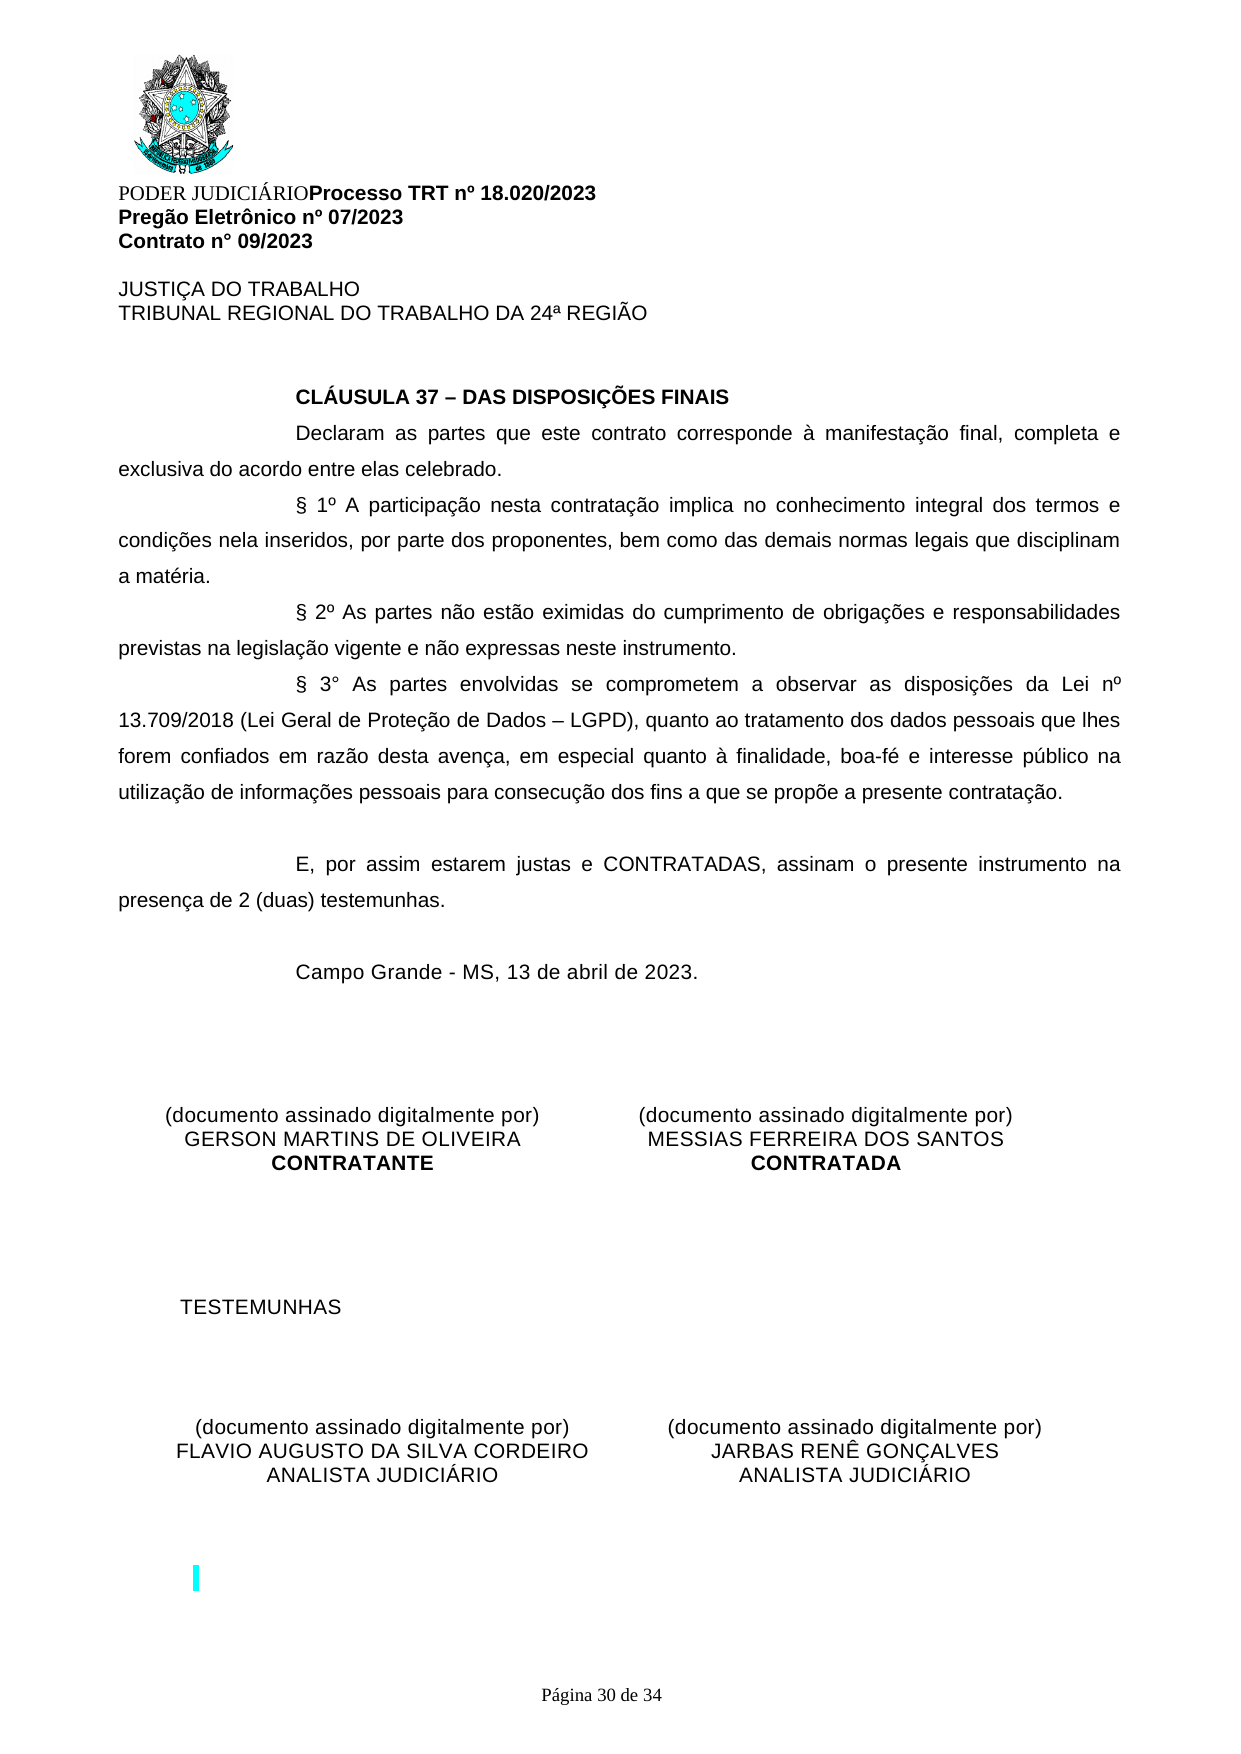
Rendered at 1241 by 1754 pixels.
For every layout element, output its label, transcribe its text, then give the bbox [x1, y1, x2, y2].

text § 3° As partes envolvidas se comprometem a observar as disposições da Lei nº 13.709/2018 (Lei Geral de Proteção de Dados – LGPD), quanto ao tratamento dos dados pessoais que lhes forem confiados em razão desta avença, em especial quanto à finalidade, boa-fé e interesse público na utilização de informações pessoais para consecução dos fins a que se propõe a presente contratação. [118, 672, 1122, 804]
text E, por assim estarem justas e CONTRATADAS, assinam o presente instrumento na presença de 2 (duas) testemunhas. [118, 852, 1122, 912]
text Declaram as partes que este contrato corresponde à manifestação final, completa e exclusiva do acordo entre elas celebrado. [118, 421, 1122, 480]
table_header TESTEMUNHAS [163, 1271, 1107, 1343]
text CLÁUSULA 37 – DAS DISPOSIÇÕES FINAIS [118, 384, 1122, 408]
table_cell (documento assinado digitalmente por) FLAVIO AUGUSTO DA SILVA CORDEIRO ANALISTA JUDICIÁRIO [163, 1343, 620, 1534]
table_header (documento assinado digitalmente por) ­­­­­­­MESSIAS FERREIRA DOS SANTOS CONTRATADA [576, 1031, 1093, 1199]
table_header (documento assinado digitalmente por) GERSON MARTINS DE OLIVEIRA CONTRATANTE [147, 1031, 576, 1199]
text Campo Grande - MS, 13 de abril de 2023. [118, 959, 1122, 983]
table_cell (documento assinado digitalmente por) JARBAS RENÊ GONÇALVES ANALISTA JUDICIÁRIO [620, 1343, 1107, 1534]
text § 1º A participação nesta contratação implica no conhecimento integral dos termos e condições nela inseridos, por parte dos proponentes, bem como das demais normas legais que disciplinam a matéria. [118, 492, 1122, 588]
text § 2º As partes não estão eximidas do cumprimento de obrigações e responsabilidades previstas na legislação vigente e não expressas neste instrumento. [118, 600, 1122, 660]
